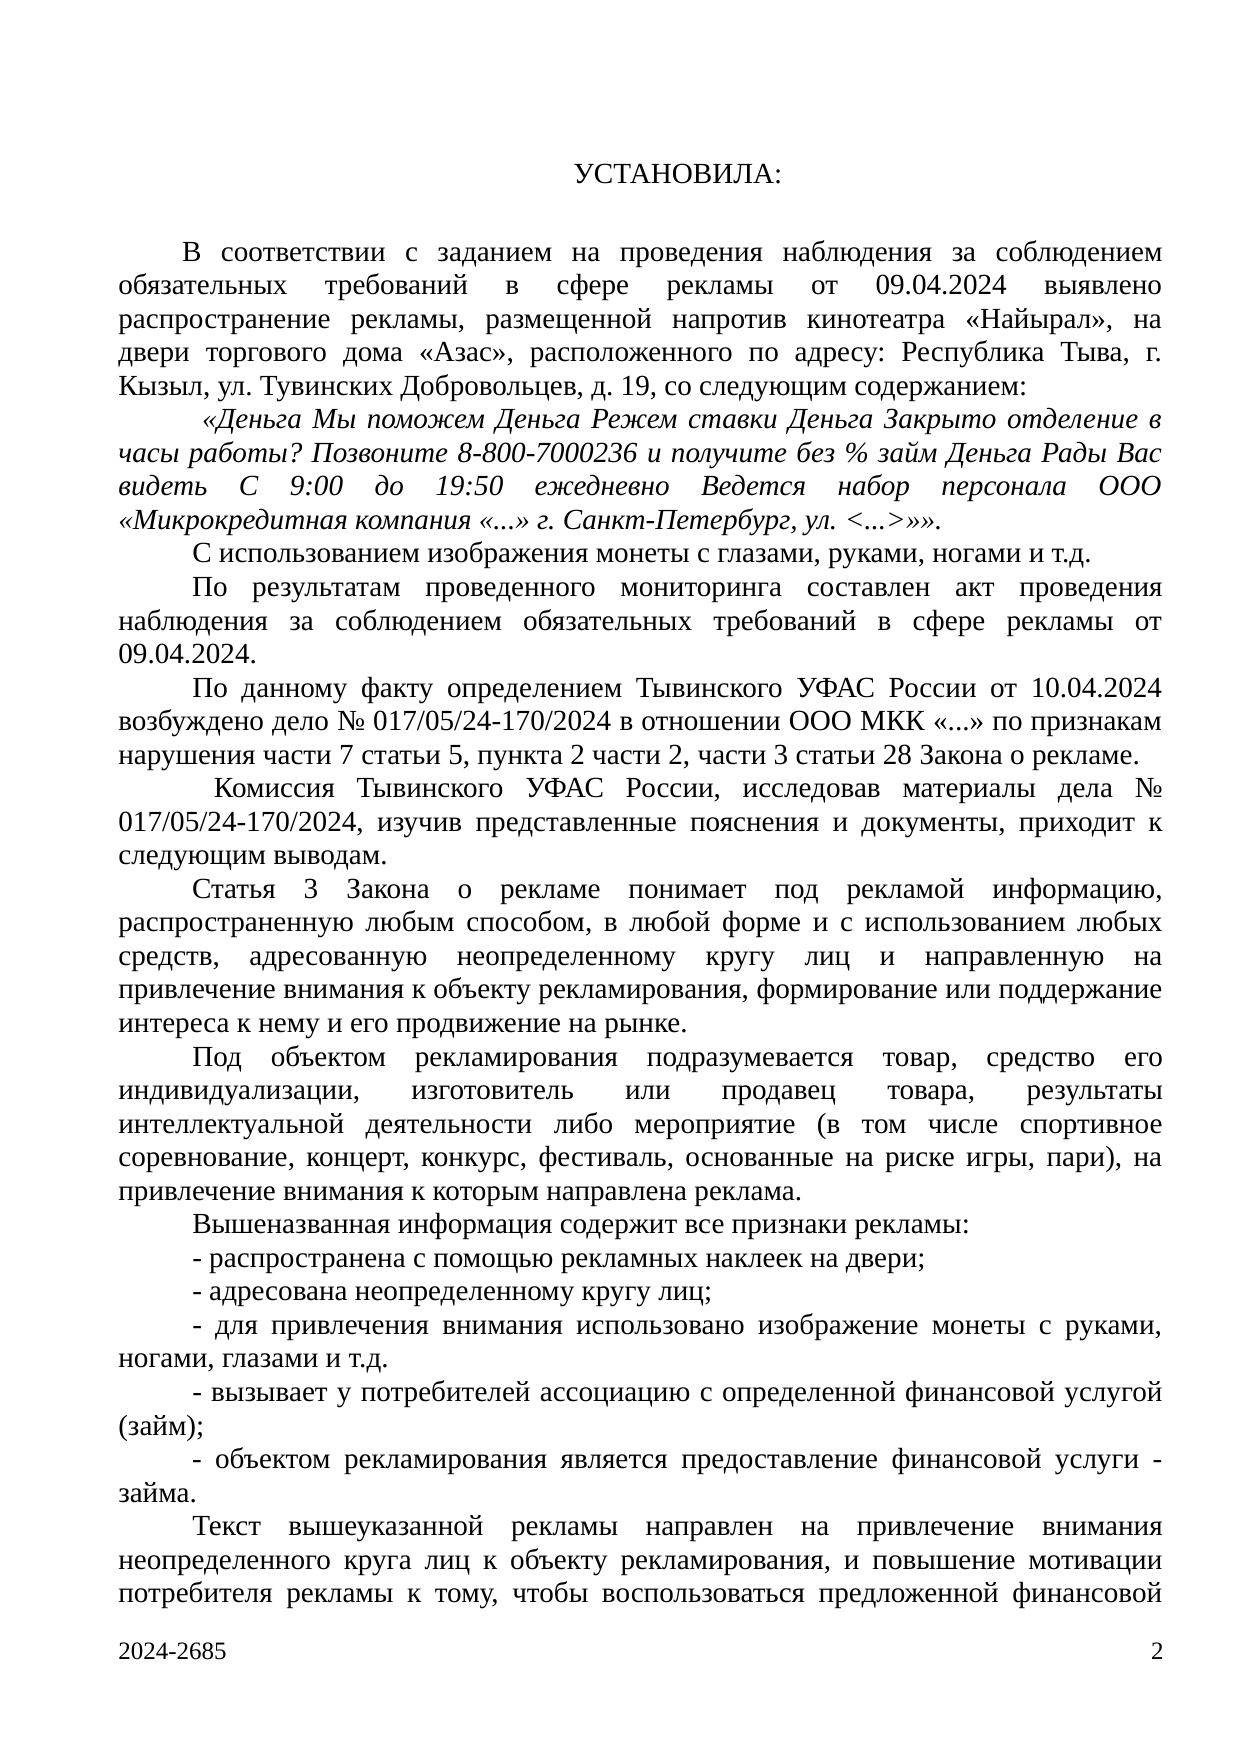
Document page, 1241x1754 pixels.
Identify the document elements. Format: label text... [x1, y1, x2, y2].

text УСТАНОВИЛА: [118, 157, 1163, 190]
text Комиссия Тывинского УФАС России, исследовав материалы дела № 017/05/24-170/2024, изучив представленные пояснения и документы, приходит к следующим выводам. [118, 770, 1163, 871]
text - распространена с помощью рекламных наклеек на двери; [118, 1240, 1163, 1273]
text Вышеназванная информация содержит все признаки рекламы: [118, 1206, 1163, 1240]
text - адресована неопределенному кругу лиц; [118, 1273, 1163, 1307]
text С использованием изображения монеты с глазами, руками, ногами и т.д. [118, 536, 1163, 569]
text В соответствии с заданием на проведения наблюдения за соблюдением обязательных требований в сфере рекламы от 09.04.2024 выявлено распространение рекламы, размещенной напротив кинотеатра «Найырал», на двери торгового дома «Азас», расположенного по адресу: Республика Тыва, г. Кызыл, ул. Тувинских Добровольцев, д. 19, со следующим содержанием: [118, 234, 1163, 401]
text Текст вышеуказанной рекламы направлен на привлечение внимания неопределенного круга лиц к объекту рекламирования, и повышение мотивации потребителя рекламы к тому, чтобы воспользоваться предложенной финансовой [118, 1508, 1163, 1609]
text - объектом рекламирования является предоставление финансовой услуги - займа. [118, 1441, 1163, 1508]
text - для привлечения внимания использовано изображение монеты с руками, ногами, глазами и т.д. [118, 1307, 1163, 1374]
text Под объектом рекламирования подразумевается товар, средство его индивидуализации, изготовитель или продавец товара, результаты интеллектуальной деятельности либо мероприятие (в том числе спортивное соревнование, концерт, конкурс, фестиваль, основанные на риске игры, пари), на привлечение внимания к которым направлена реклама. [118, 1039, 1163, 1206]
text - вызывает у потребителей ассоциацию с определенной финансовой услугой (займ); [118, 1374, 1163, 1441]
text «Деньга Мы поможем Деньга Режем ставки Деньга Закрыто отделение в часы работы? Позвоните 8-800-7000236 и получите без % займ Деньга Рады Вас видеть С 9:00 до 19:50 ежедневно Ведется набор персонала ООО «Микрокредитная компания «...» г. Санкт-Петербург, ул. <...>»». [118, 401, 1163, 536]
text Статья 3 Закона о рекламе понимает под рекламой информацию, распространенную любым способом, в любой форме и с использованием любых средств, адресованную неопределенному кругу лиц и направленную на привлечение внимания к объекту рекламирования, формирование или поддержание интереса к нему и его продвижение на рынке. [118, 871, 1163, 1039]
text По результатам проведенного мониторинга составлен акт проведения наблюдения за соблюдением обязательных требований в сфере рекламы от 09.04.2024. [118, 569, 1163, 670]
text По данному факту определением Тывинского УФАС России от 10.04.2024 возбуждено дело № 017/05/24-170/2024 в отношении ООО МКК «...» по признакам нарушения части 7 статьи 5, пункта 2 части 2, части 3 статьи 28 Закона о рекламе. [118, 670, 1163, 770]
